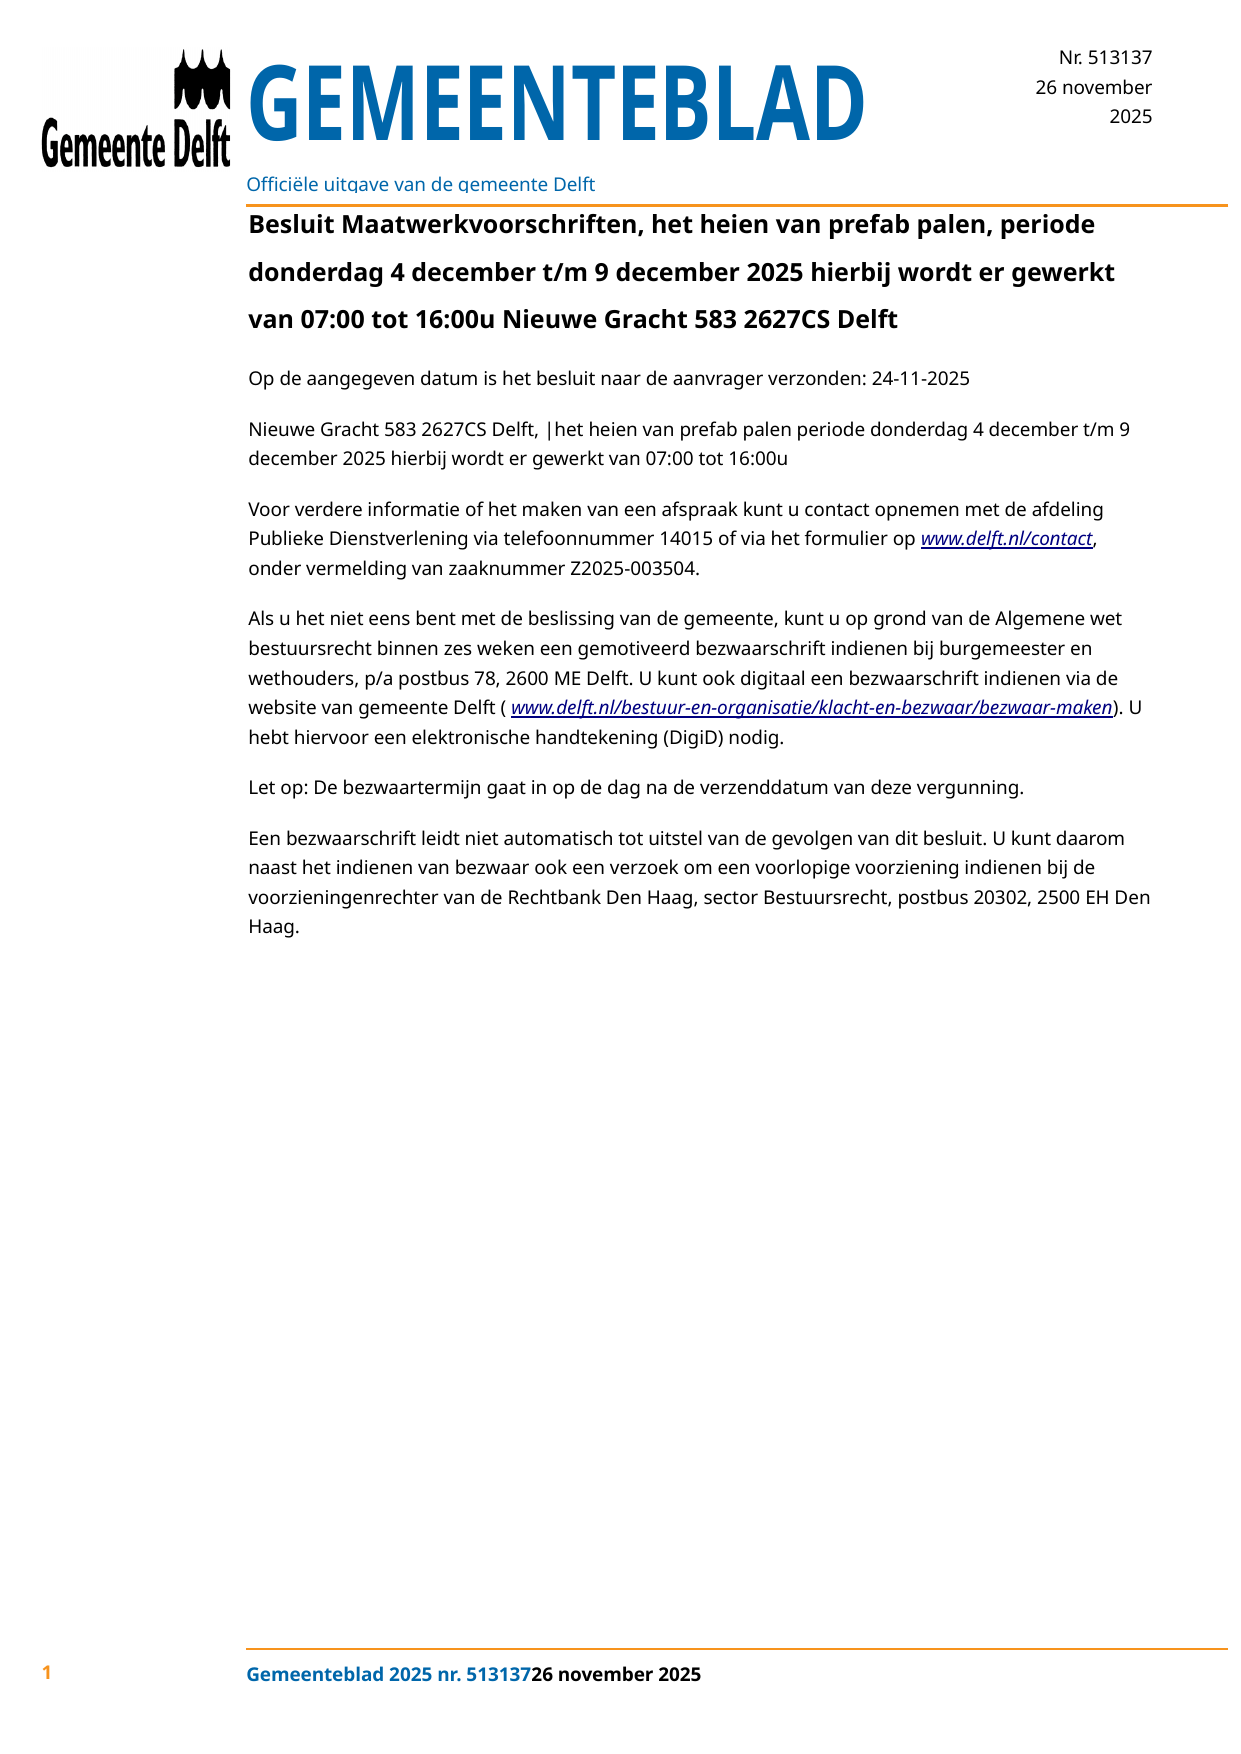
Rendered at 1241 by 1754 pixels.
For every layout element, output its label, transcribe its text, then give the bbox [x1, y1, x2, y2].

text Op de aangegeven datum is het besluit naar de aanvrager verzonden: 24-11-2025 [248, 366, 1152, 391]
picture [41, 47, 231, 172]
text Voor verdere informatie of het maken van een afspraak kunt u contact opnemen met de afdeling Publieke Dienstverlening via telefoonnummer 14015 of via het formulier op www.delft.nl/contact, onder vermelding van zaaknummer Z2025-003504. [248, 496, 1152, 581]
text Als u het niet eens bent met de beslissing van de gemeente, kunt u op grond van de Algemene wet bestuursrecht binnen zes weken een gemotiveerd bezwaarschrift indienen bij burgemeester en wethouders, p/a postbus 78, 2600 ME Delft. U kunt ook digitaal een bezwaarschrift indienen via de website van gemeente Delft ( www.delft.nl/bestuur-en-organisatie/klacht-en-bezwaar/bezwaar-maken). U hebt hiervoor een elektronische handtekening (DigiD) nodig. [248, 606, 1152, 749]
text Nieuwe Gracht 583 2627CS Delft, |het heien van prefab palen periode donderdag 4 december t/m 9 december 2025 hierbij wordt er gewerkt van 07:00 tot 16:00u [248, 416, 1152, 471]
text Let op: De bezwaartermijn gaat in op de dag na de verzenddatum van deze vergunning. [248, 774, 1152, 800]
text Een bezwaarschrift leidt niet automatisch tot uitstel van de gevolgen van dit besluit. U kunt daarom naast het indienen van bezwaar ook een verzoek om een voorlopige voorziening indienen bij de voorzieningenrechter van de Rechtbank Den Haag, sector Bestuursrecht, postbus 20302, 2500 EH Den Haag. [248, 825, 1152, 939]
text Besluit Maatwerkvoorschriften, het heien van prefab palen, periode donderdag 4 december t/m 9 december 2025 hierbij wordt er gewerkt van 07:00 tot 16:00u Nieuwe Gracht 583 2627CS Delft [248, 207, 1152, 336]
